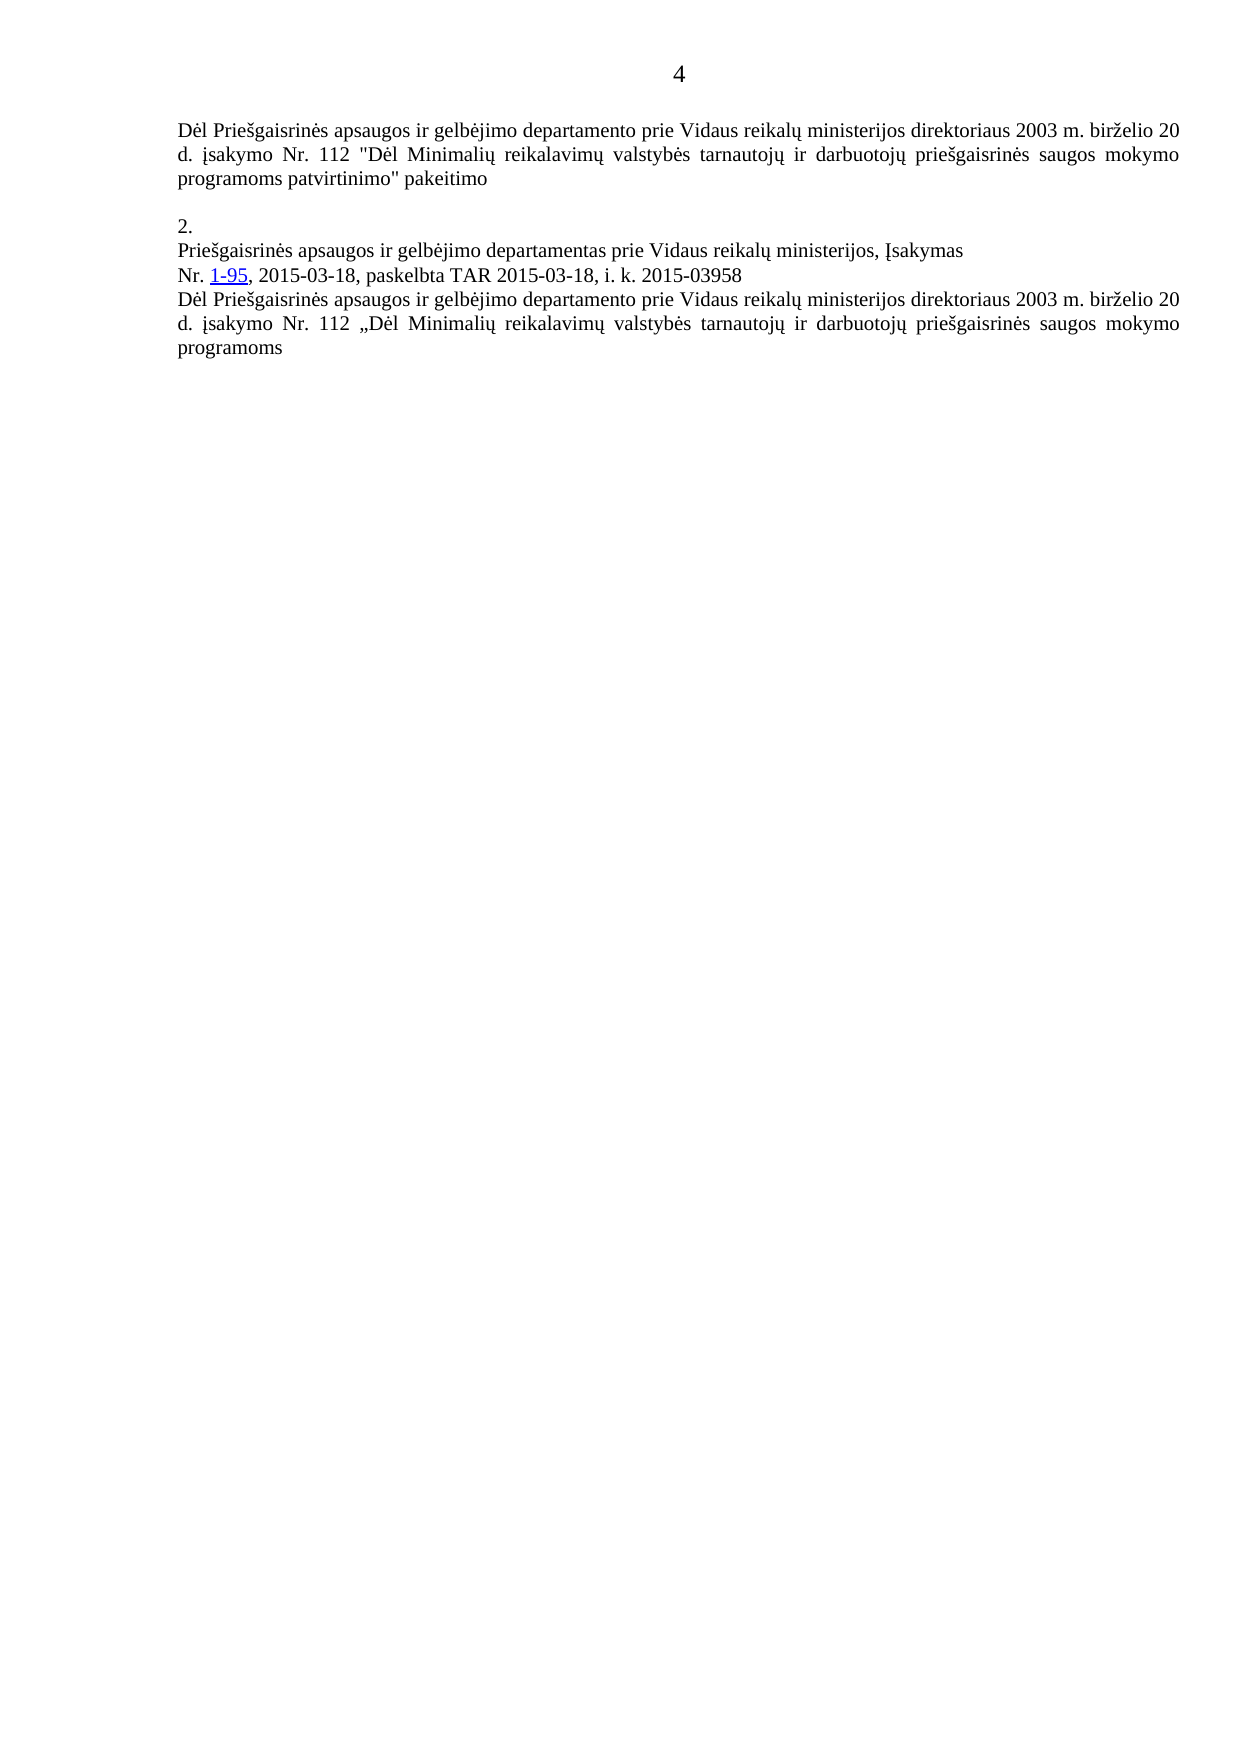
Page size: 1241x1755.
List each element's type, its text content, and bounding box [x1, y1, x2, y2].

text Nr. 1-95, 2015-03-18, paskelbta TAR 2015-03-18, i. k. 2015-03958 [177, 262, 1181, 287]
text Priešgaisrinės apsaugos ir gelbėjimo departamentas prie Vidaus reikalų ministerijos, Įsakymas [177, 238, 1181, 262]
text Dėl Priešgaisrinės apsaugos ir gelbėjimo departamento prie Vidaus reikalų ministerijos direktoriaus 2003 m. birželio 20 d. įsakymo Nr. 112 "Dėl Minimalių reikalavimų valstybės tarnautojų ir darbuotojų priešgaisrinės saugos mokymo programoms patvirtinimo" pakeitimo [177, 118, 1181, 190]
text 2. [177, 214, 1181, 238]
text Dėl Priešgaisrinės apsaugos ir gelbėjimo departamento prie Vidaus reikalų ministerijos direktoriaus 2003 m. birželio 20 d. įsakymo Nr. 112 „Dėl Minimalių reikalavimų valstybės tarnautojų ir darbuotojų priešgaisrinės saugos mokymo programoms [177, 287, 1181, 359]
